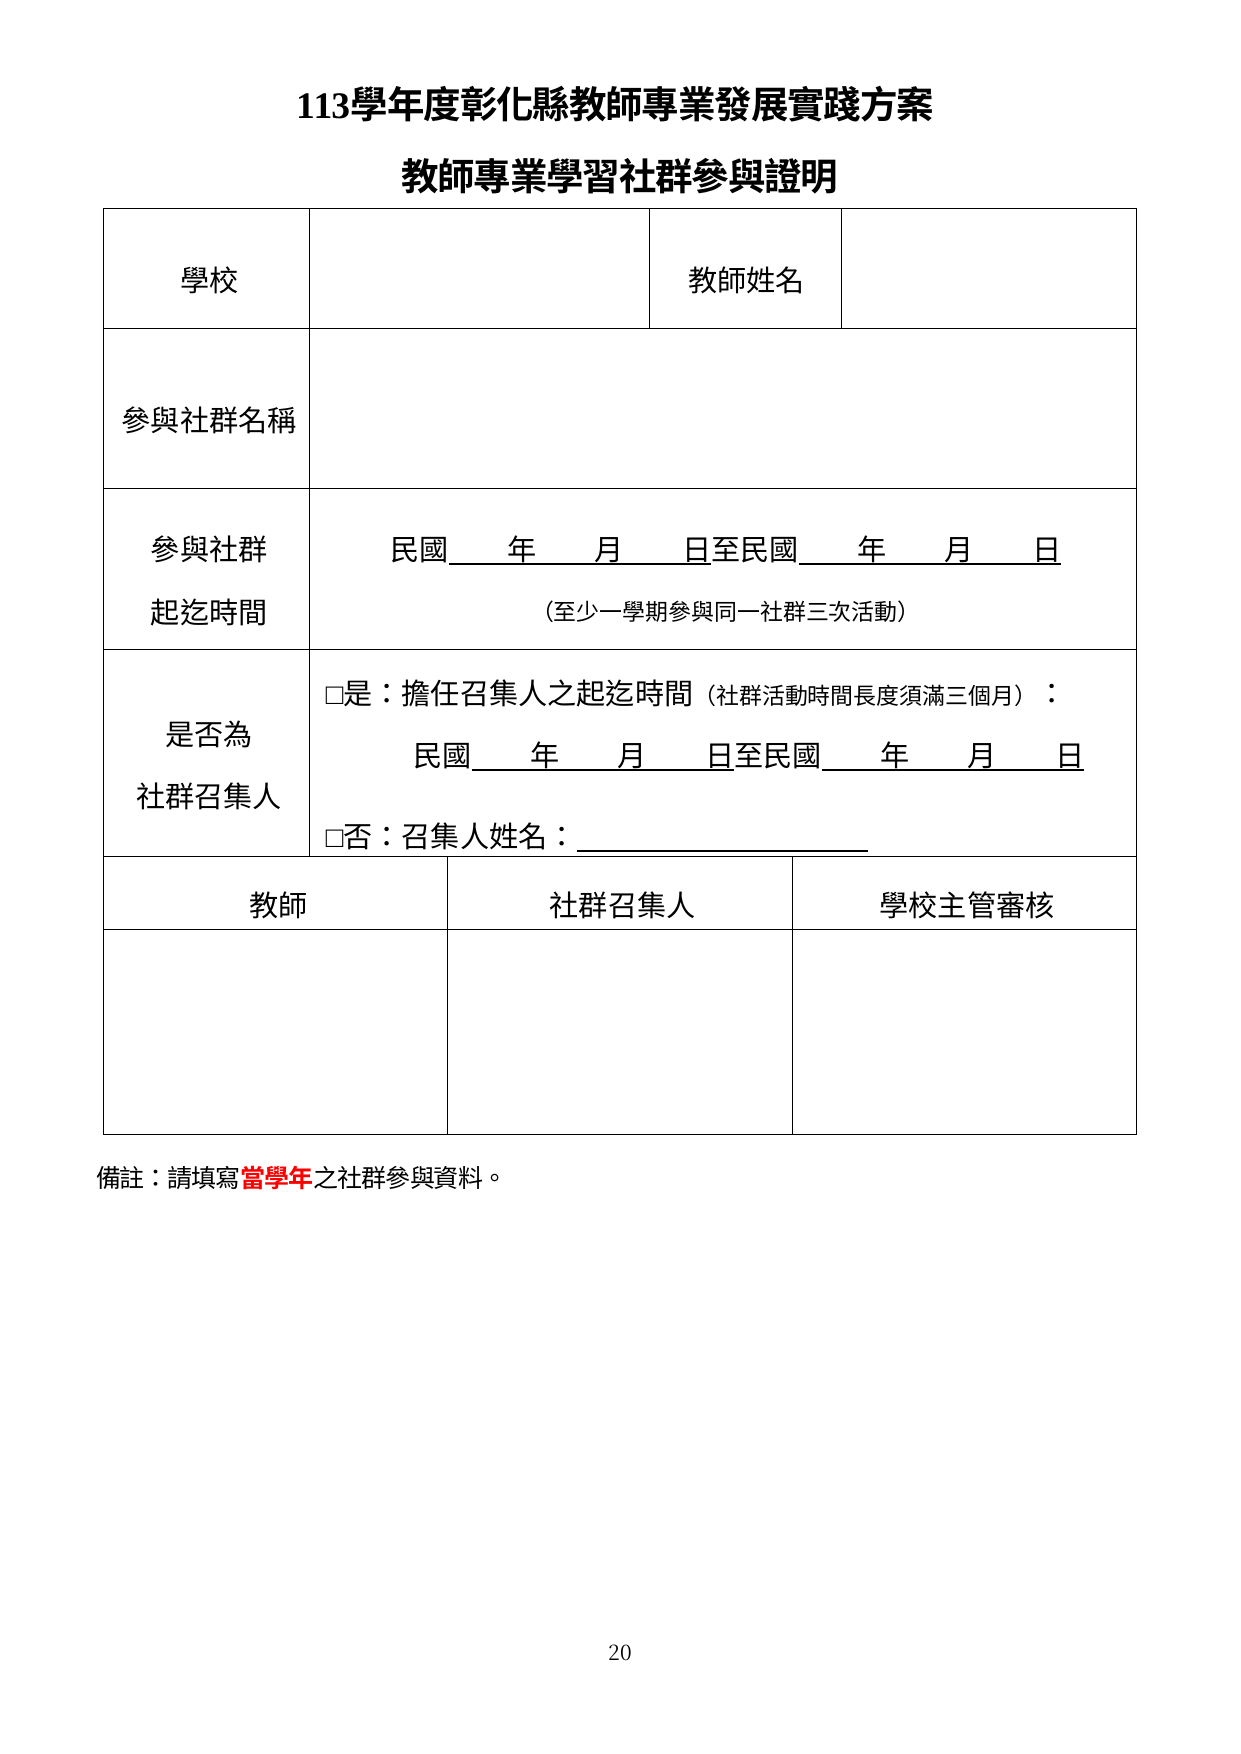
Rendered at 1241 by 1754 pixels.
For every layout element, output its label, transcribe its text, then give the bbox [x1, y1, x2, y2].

table_cell [793, 930, 1136, 1133]
table_cell 學校主管審核 [793, 857, 1136, 928]
table_header [310, 209, 649, 327]
table_cell 參與社群名稱 [104, 329, 309, 488]
table_cell 民國 年 月 日至民國 年 月 日 （至少一學期參與同一社群三次活動） [310, 489, 1136, 649]
text 備註：請填寫當學年之社群參與資料。 [96, 1134, 1165, 1197]
table_cell 是否為 社群召集人 [104, 650, 309, 856]
table_cell 社群召集人 [448, 857, 792, 928]
text 教師專業學習社群參與證明 [75, 133, 1165, 195]
table_cell [448, 930, 792, 1133]
table_cell [104, 930, 447, 1133]
table_header [842, 209, 1136, 327]
table_header 學校 [104, 209, 309, 327]
table_cell □是：擔任召集人之起迄時間（社群活動時間長度須滿三個月）： 民國 年 月 日至民國 年 月 日 □否：召集人姓名： [310, 650, 1136, 856]
table_header 教師姓名 [650, 209, 841, 327]
table_cell 教師 [104, 857, 447, 928]
table_cell [310, 329, 1136, 488]
table_cell 參與社群 起迄時間 [104, 489, 309, 649]
